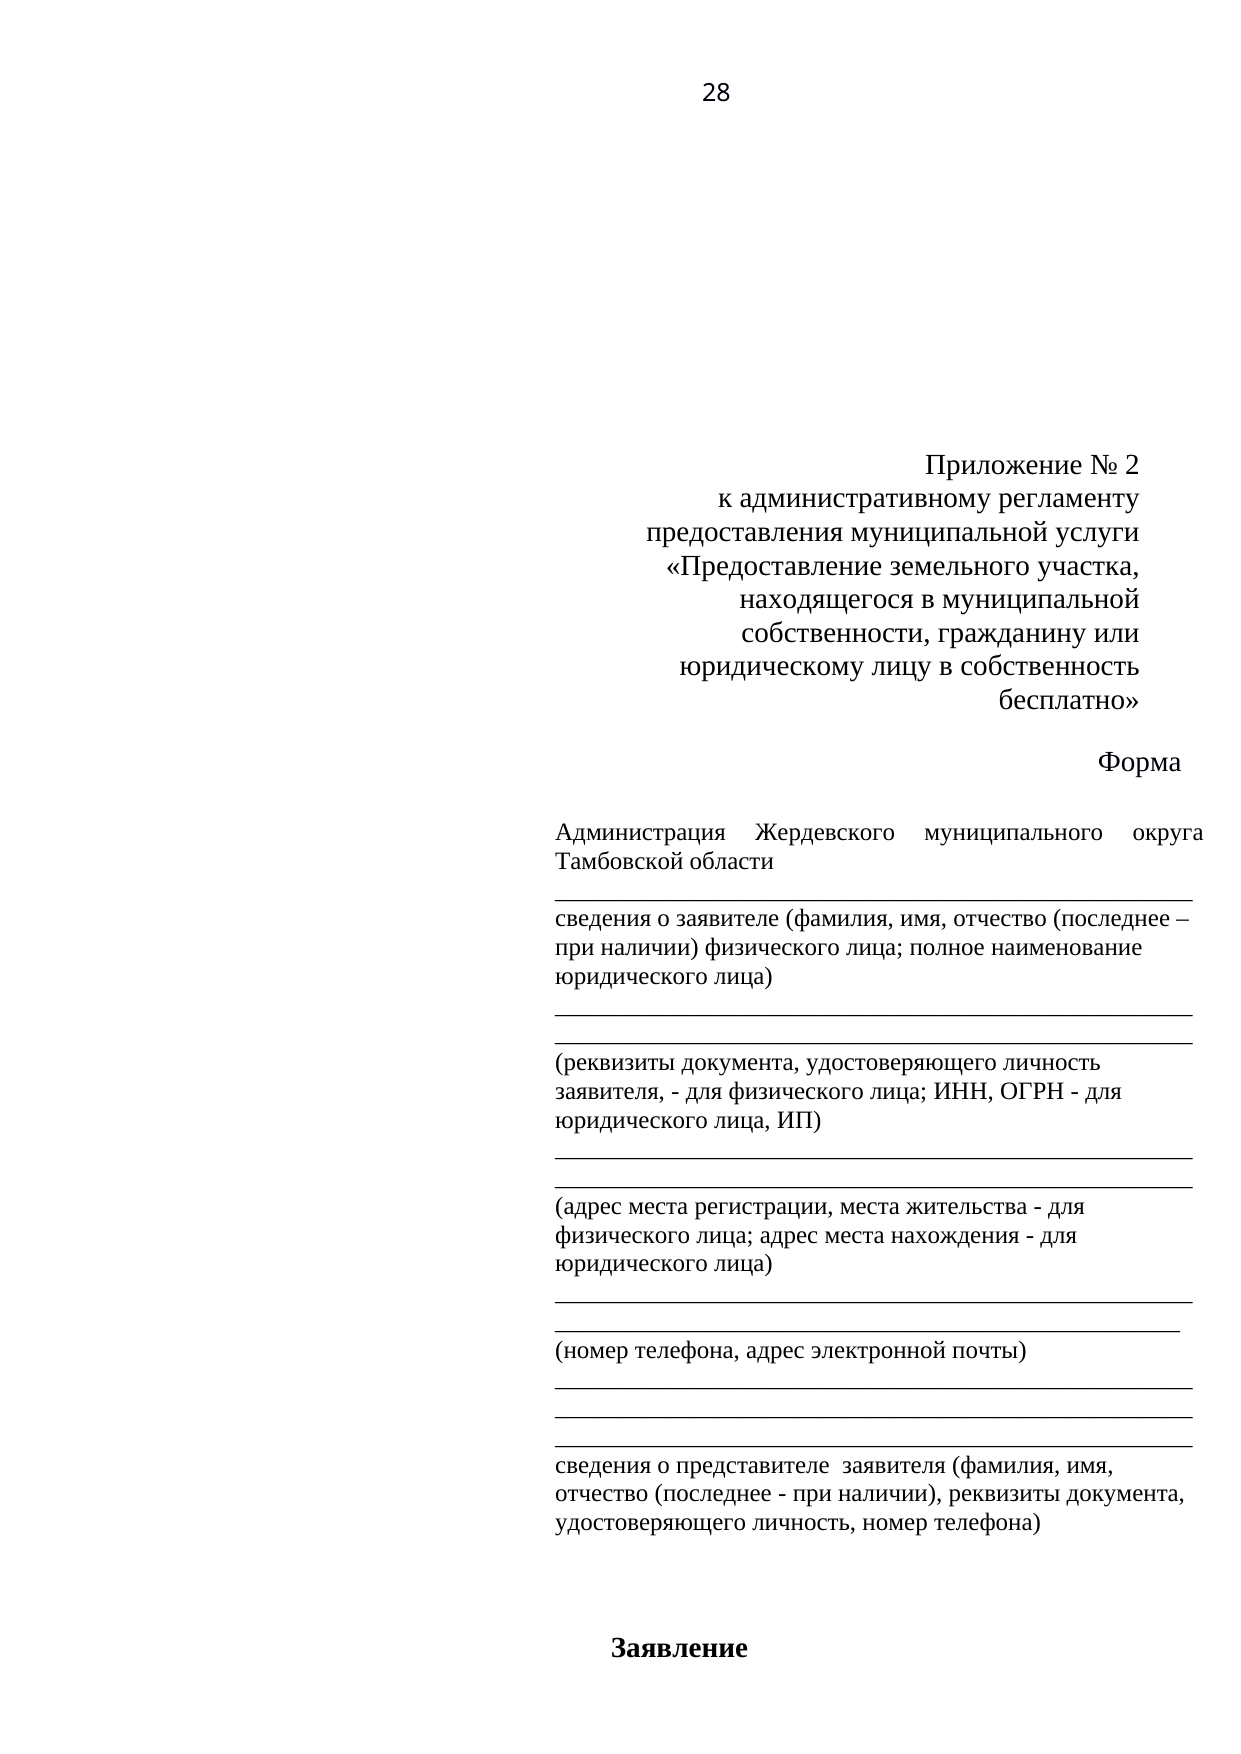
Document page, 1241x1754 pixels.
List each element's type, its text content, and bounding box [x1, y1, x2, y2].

text Форма [177, 744, 1181, 778]
text Заявление [177, 1630, 1181, 1664]
table_cell [1151, 138, 1175, 715]
table_cell Приложение № 2 к административному регламенту предоставления муниципальной услуги «Предоставление земельного участка, находящегося в муниципальной собственности, гражданину или юридическому лицу в собственность бесплатно» [546, 138, 1151, 715]
table_cell [171, 138, 546, 715]
table_header [193, 783, 549, 1568]
table_header Администрация Жердевского муниципального округа Тамбовской области ___________________________________________________ сведения о заявителе (фамилия, имя, отчество (последнее – при наличии) физического лица; полное наименование юридического лица) ______________________________________________________________________________________________________ (реквизиты документа, удостоверяющего личность заявителя, - для физического лица; ИНН, ОГРН - для юридического лица, ИП) ______________________________________________________________________________________________________ (адрес места регистрации, места жительства - для физического лица; адрес места нахождения - для юридического лица) _____________________________________________________________________________________________________ (номер телефона, адрес электронной почты) _________________________________________________________________________________________________________________________________________________________ сведения о представителе заявителя (фамилия, имя, отчество (последнее - при наличии), реквизиты документа, удостоверяющего личность, номер телефона) [549, 783, 1209, 1568]
